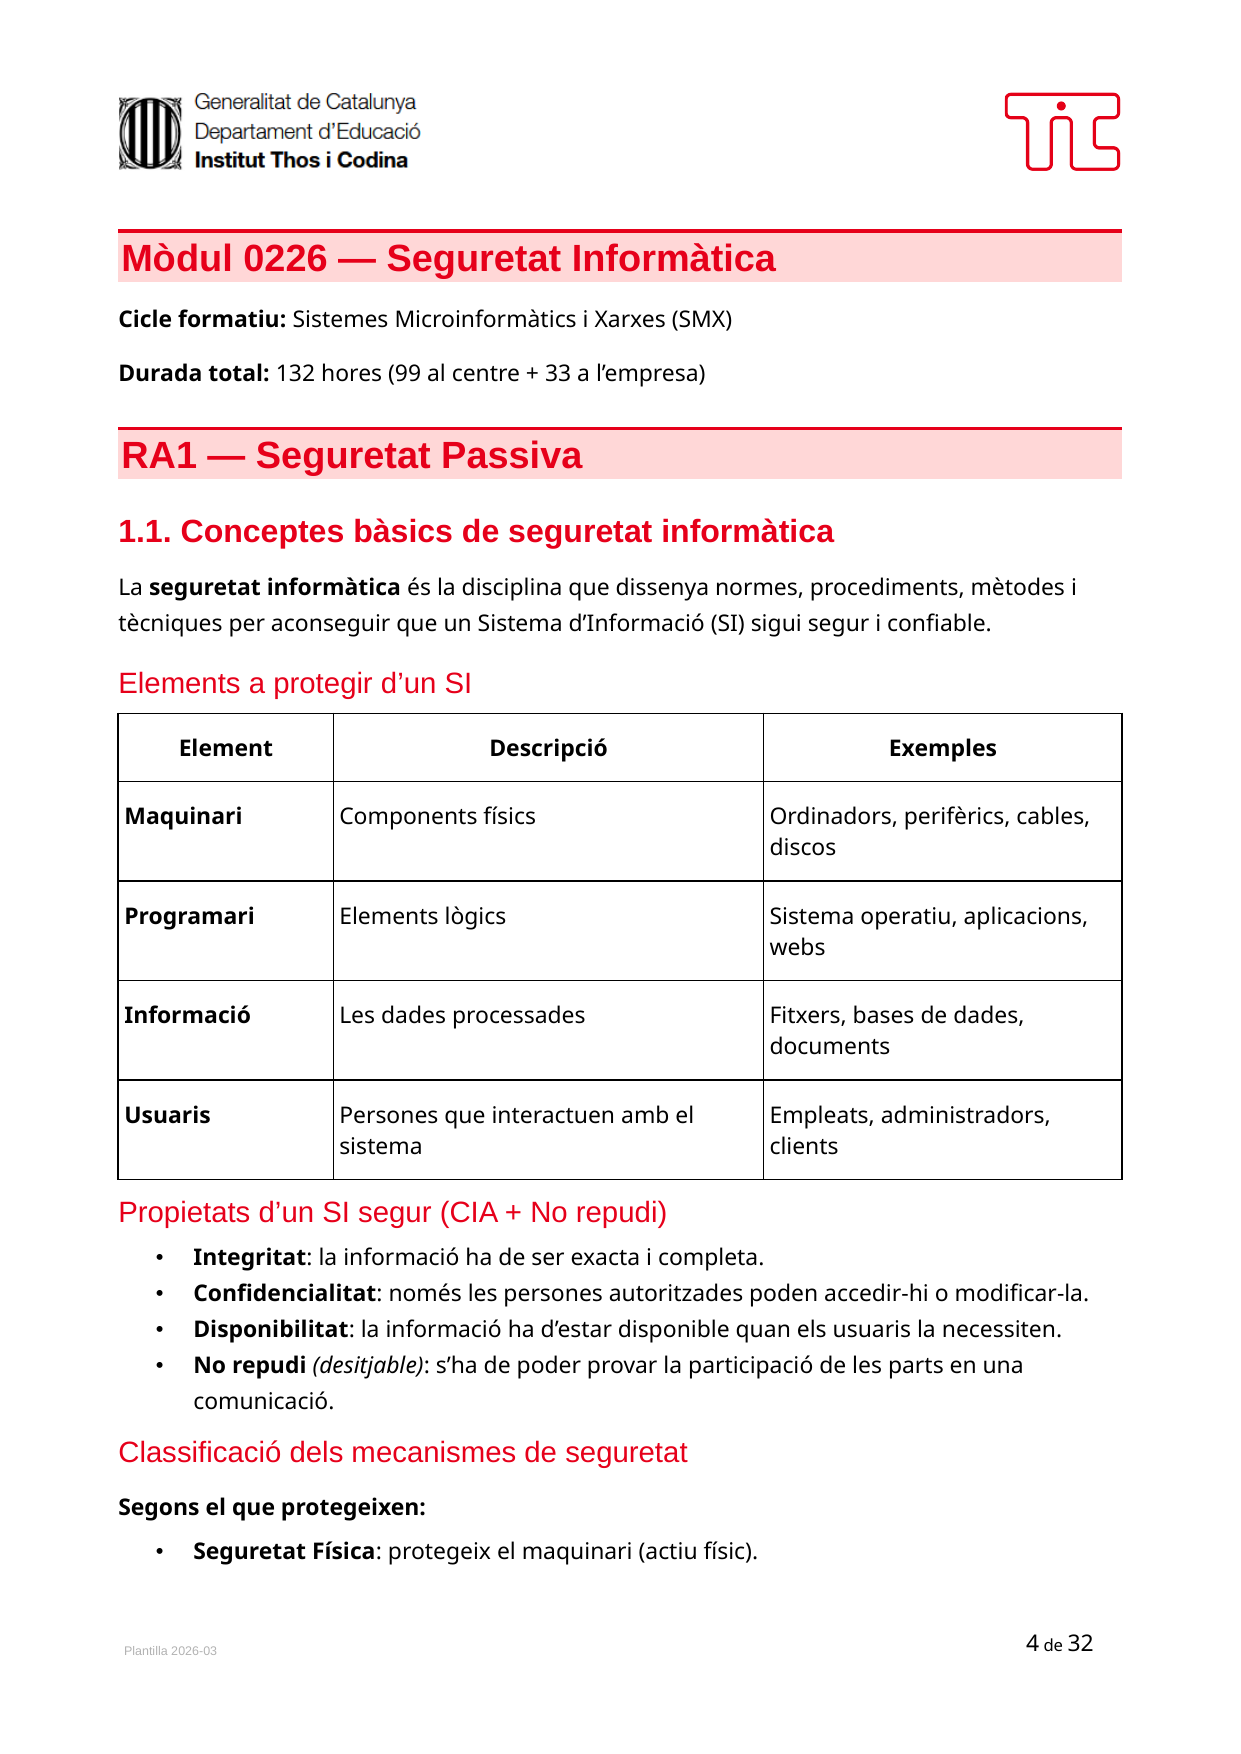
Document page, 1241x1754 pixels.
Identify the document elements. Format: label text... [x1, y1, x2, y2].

subtitle Classificació dels mecanismes de seguretat [118, 1435, 1122, 1469]
table_cell Maquinari [119, 782, 333, 880]
text Durada total: 132 hores (99 al centre + 33 a l’empresa) [118, 357, 1122, 388]
table_cell Fitxers, bases de dades, documents [764, 981, 1121, 1079]
table_cell Usuaris [119, 1081, 333, 1179]
list No repudi (desitjable): s’ha de poder provar la participació de les parts en una comunicació. [156, 1349, 1122, 1416]
subtitle Elements a protegir d’un SI [118, 666, 1122, 700]
text Segons el que protegeixen: [118, 1491, 1122, 1522]
table_cell Programari [119, 882, 333, 980]
list Seguretat Física: protegeix el maquinari (actiu físic). [156, 1535, 1122, 1567]
picture [1004, 92, 1123, 171]
text Cicle formatiu: Sistemes Microinformàtics i Xarxes (SMX) [118, 303, 1122, 334]
table_cell Les dades processades [334, 981, 763, 1079]
table_cell Elements lògics [334, 882, 763, 980]
table_header Element [119, 714, 333, 781]
subtitle RA1 — Seguretat Passiva [118, 430, 1122, 479]
table_cell Informació [119, 981, 333, 1079]
text La seguretat informàtica és la disciplina que dissenya normes, procediments, mètodes i tècniques per aconseguir que un Sistema d’Informació (SI) sigui segur i confiable. [118, 571, 1122, 638]
table_header Exemples [764, 714, 1121, 781]
subtitle 1.1. Conceptes bàsics de seguretat informàtica [118, 513, 1122, 550]
subtitle Propietats d’un SI segur (CIA + No repudi) [118, 1195, 1122, 1229]
subtitle Mòdul 0226 — Seguretat Informàtica [118, 233, 1122, 282]
table_cell Empleats, administradors, clients [764, 1081, 1121, 1179]
list Integritat: la informació ha de ser exacta i completa. [156, 1241, 1122, 1272]
list Confidencialitat: només les persones autoritzades poden accedir-hi o modificar-la. [156, 1277, 1122, 1308]
table_cell Persones que interactuen amb el sistema [334, 1081, 763, 1179]
table_cell Components físics [334, 782, 763, 880]
list Disponibilitat: la informació ha d’estar disponible quan els usuaris la necessiten. [156, 1313, 1122, 1344]
table_cell Ordinadors, perifèrics, cables, discos [764, 782, 1121, 880]
picture [118, 92, 422, 171]
table_header Descripció [334, 714, 763, 781]
table_cell Sistema operatiu, aplicacions, webs [764, 882, 1121, 980]
